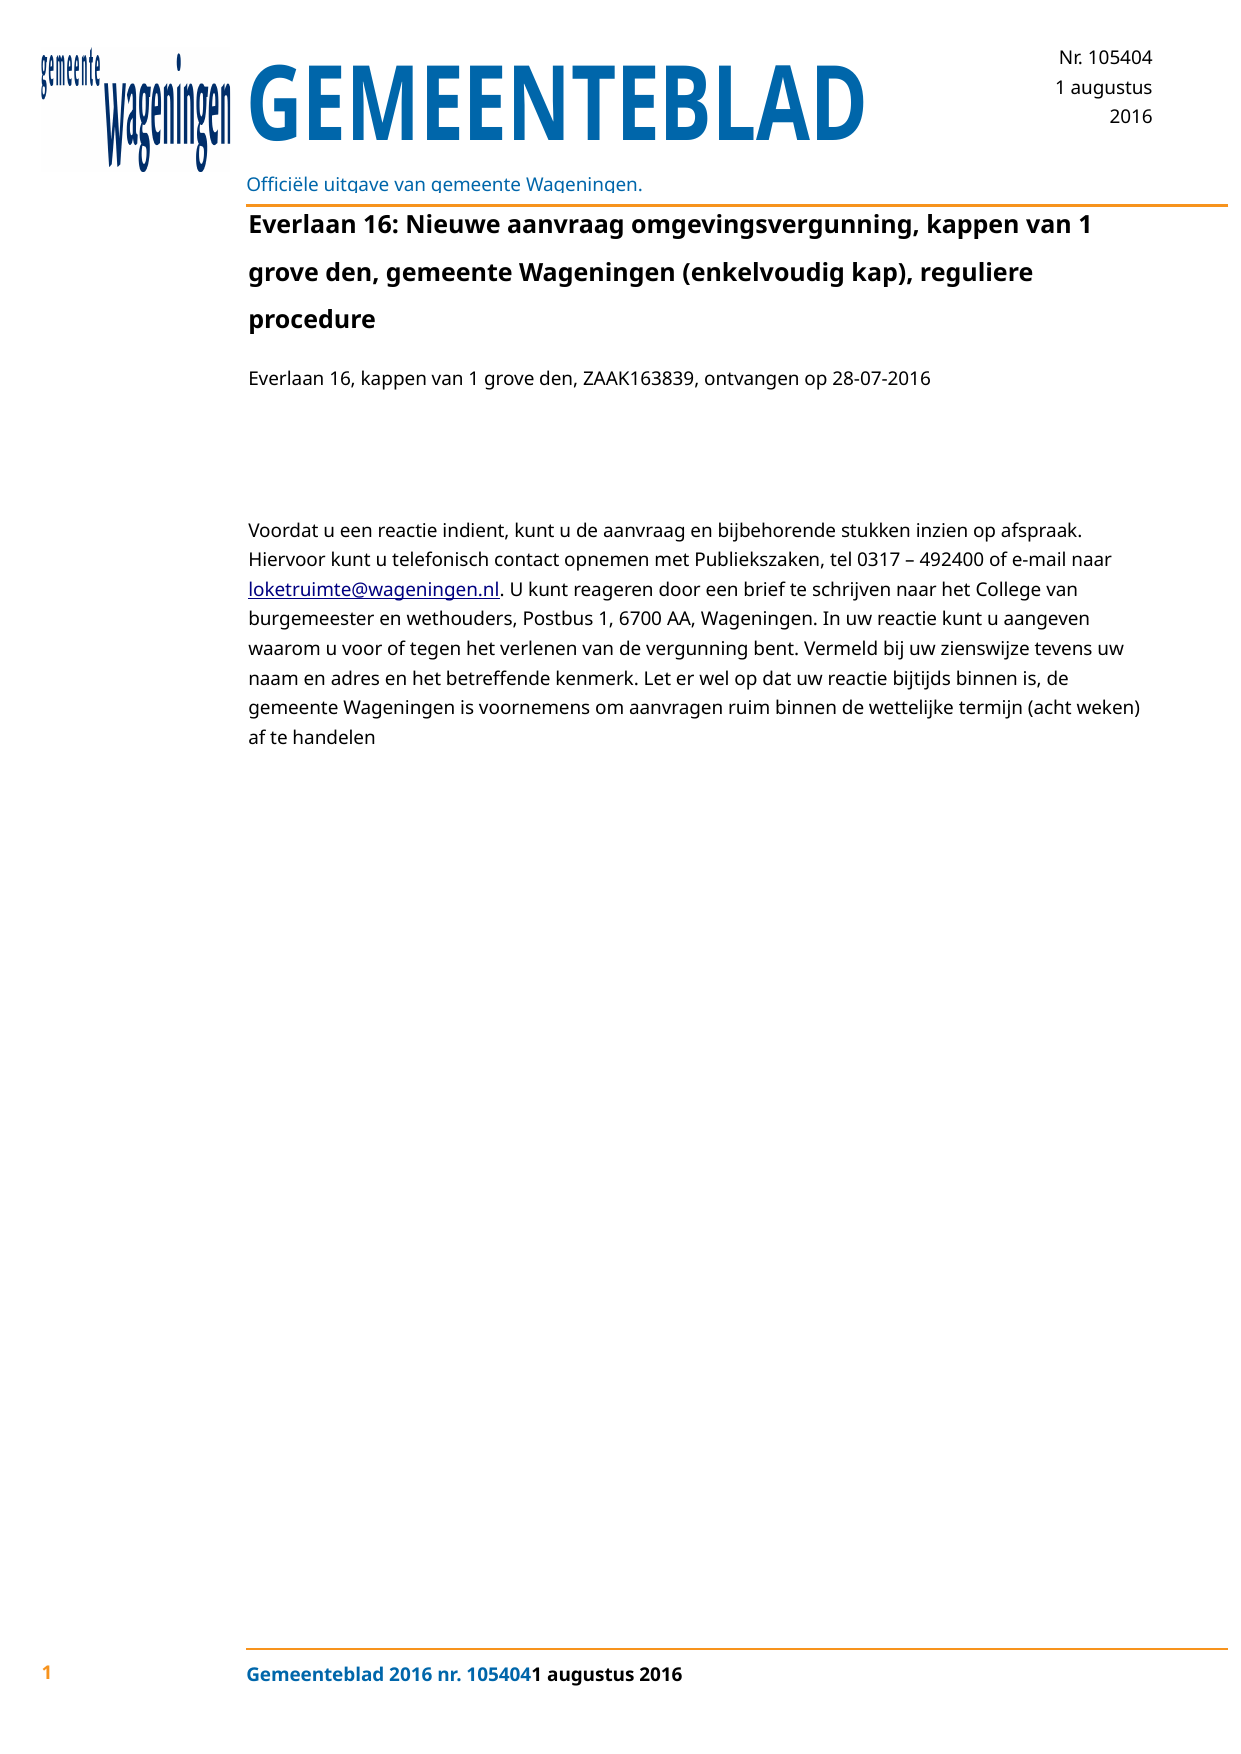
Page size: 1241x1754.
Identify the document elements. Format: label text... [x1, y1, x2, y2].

picture [41, 47, 231, 172]
text Everlaan 16, kappen van 1 grove den, ZAAK163839, ontvangen op 28-07-2016 [248, 366, 1152, 391]
text Everlaan 16: Nieuwe aanvraag omgevingsvergunning, kappen van 1 grove den, gemeente Wageningen (enkelvoudig kap), reguliere procedure [248, 207, 1152, 336]
text Voordat u een reactie indient, kunt u de aanvraag en bijbehorende stukken inzien op afspraak. Hiervoor kunt u telefonisch contact opnemen met Publiekszaken, tel 0317 – 492400 of e-mail naar loketruimte@wageningen.nl. U kunt reageren door een brief te schrijven naar het College van burgemeester en wethouders, Postbus 1, 6700 AA, Wageningen. In uw reactie kunt u aangeven waarom u voor of tegen het verlenen van de vergunning bent. Vermeld bij uw zienswijze tevens uw naam en adres en het betreffende kenmerk. Let er wel op dat uw reactie bijtijds binnen is, de gemeente Wageningen is voornemens om aanvragen ruim binnen de wettelijke termijn (acht weken) af te handelen [248, 517, 1152, 749]
